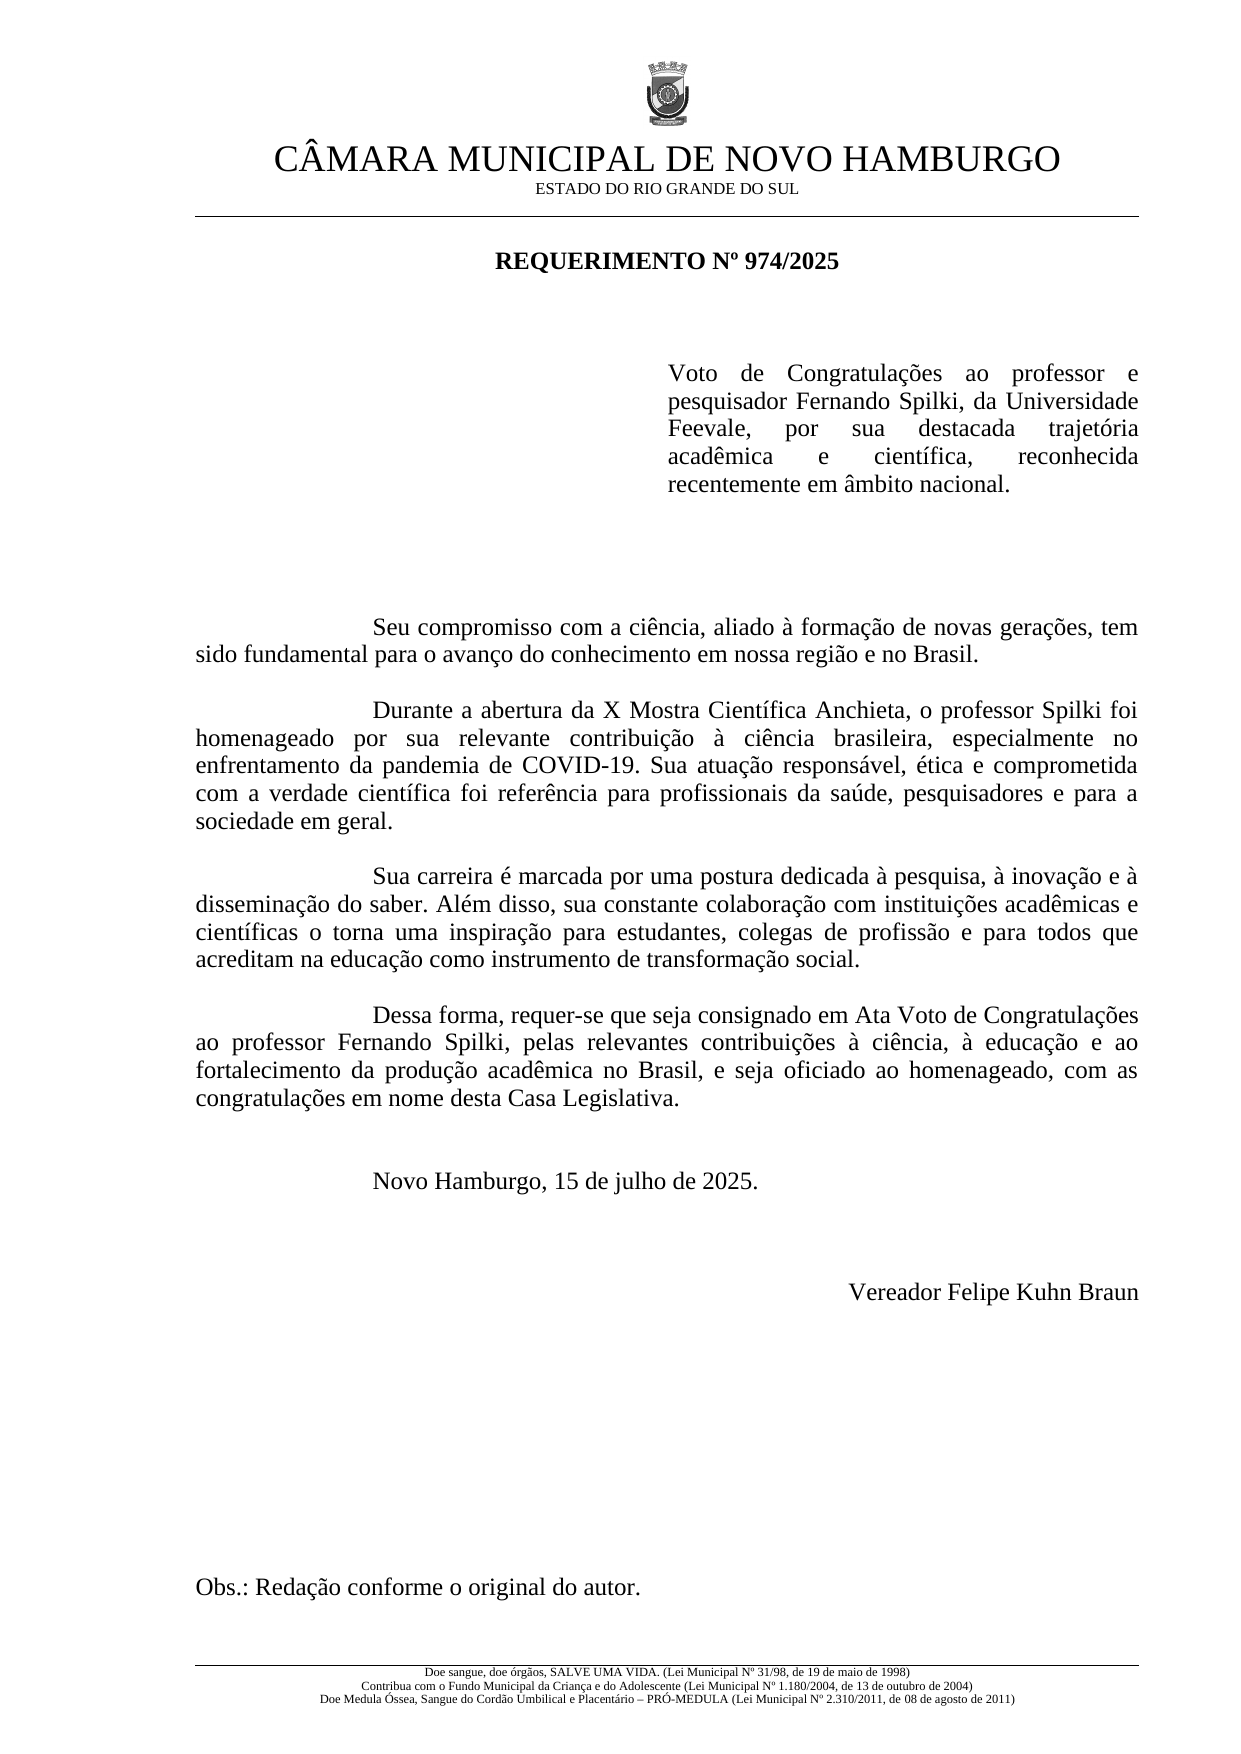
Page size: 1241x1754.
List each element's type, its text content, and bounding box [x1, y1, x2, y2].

text Vereador Felipe Kuhn Braun [195, 1278, 1139, 1306]
text Novo Hamburgo, 15 de julho de 2025. [195, 1167, 1139, 1195]
text Obs.: Redação conforme o original do autor. [195, 1573, 1139, 1601]
text Durante a abertura da X Mostra Científica Anchieta, o professor Spilki foi homenageado por sua relevante contribuição à ciência brasileira, especialmente no enfrentamento da pandemia de COVID-19. Sua atuação responsável, ética e comprometida com a verdade científica foi referência para profissionais da saúde, pesquisadores e para a sociedade em geral. [195, 696, 1139, 834]
text Dessa forma, requer-se que seja consignado em Ata Voto de Congratulações ao professor Fernando Spilki, pelas relevantes contribuições à ciência, à educação e ao fortalecimento da produção acadêmica no Brasil, e seja oficiado ao homenageado, com as congratulações em nome desta Casa Legislativa. [195, 1001, 1139, 1112]
text Seu compromisso com a ciência, aliado à formação de novas gerações, tem sido fundamental para o avanço do conhecimento em nossa região e no Brasil. [195, 613, 1139, 668]
text REQUERIMENTO Nº 974/2025 [195, 247, 1139, 274]
text Sua carreira é marcada por uma postura dedicada à pesquisa, à inovação e à disseminação do saber. Além disso, sua constante colaboração com instituições acadêmicas e científicas o torna uma inspiração para estudantes, colegas de profissão e para todos que acreditam na educação como instrumento de transformação social. [195, 862, 1139, 973]
text Voto de Congratulações ao professor e pesquisador Fernando Spilki, da Universidade Feevale, por sua destacada trajetória acadêmica e científica, reconhecida recentemente em âmbito nacional. [668, 359, 1139, 498]
